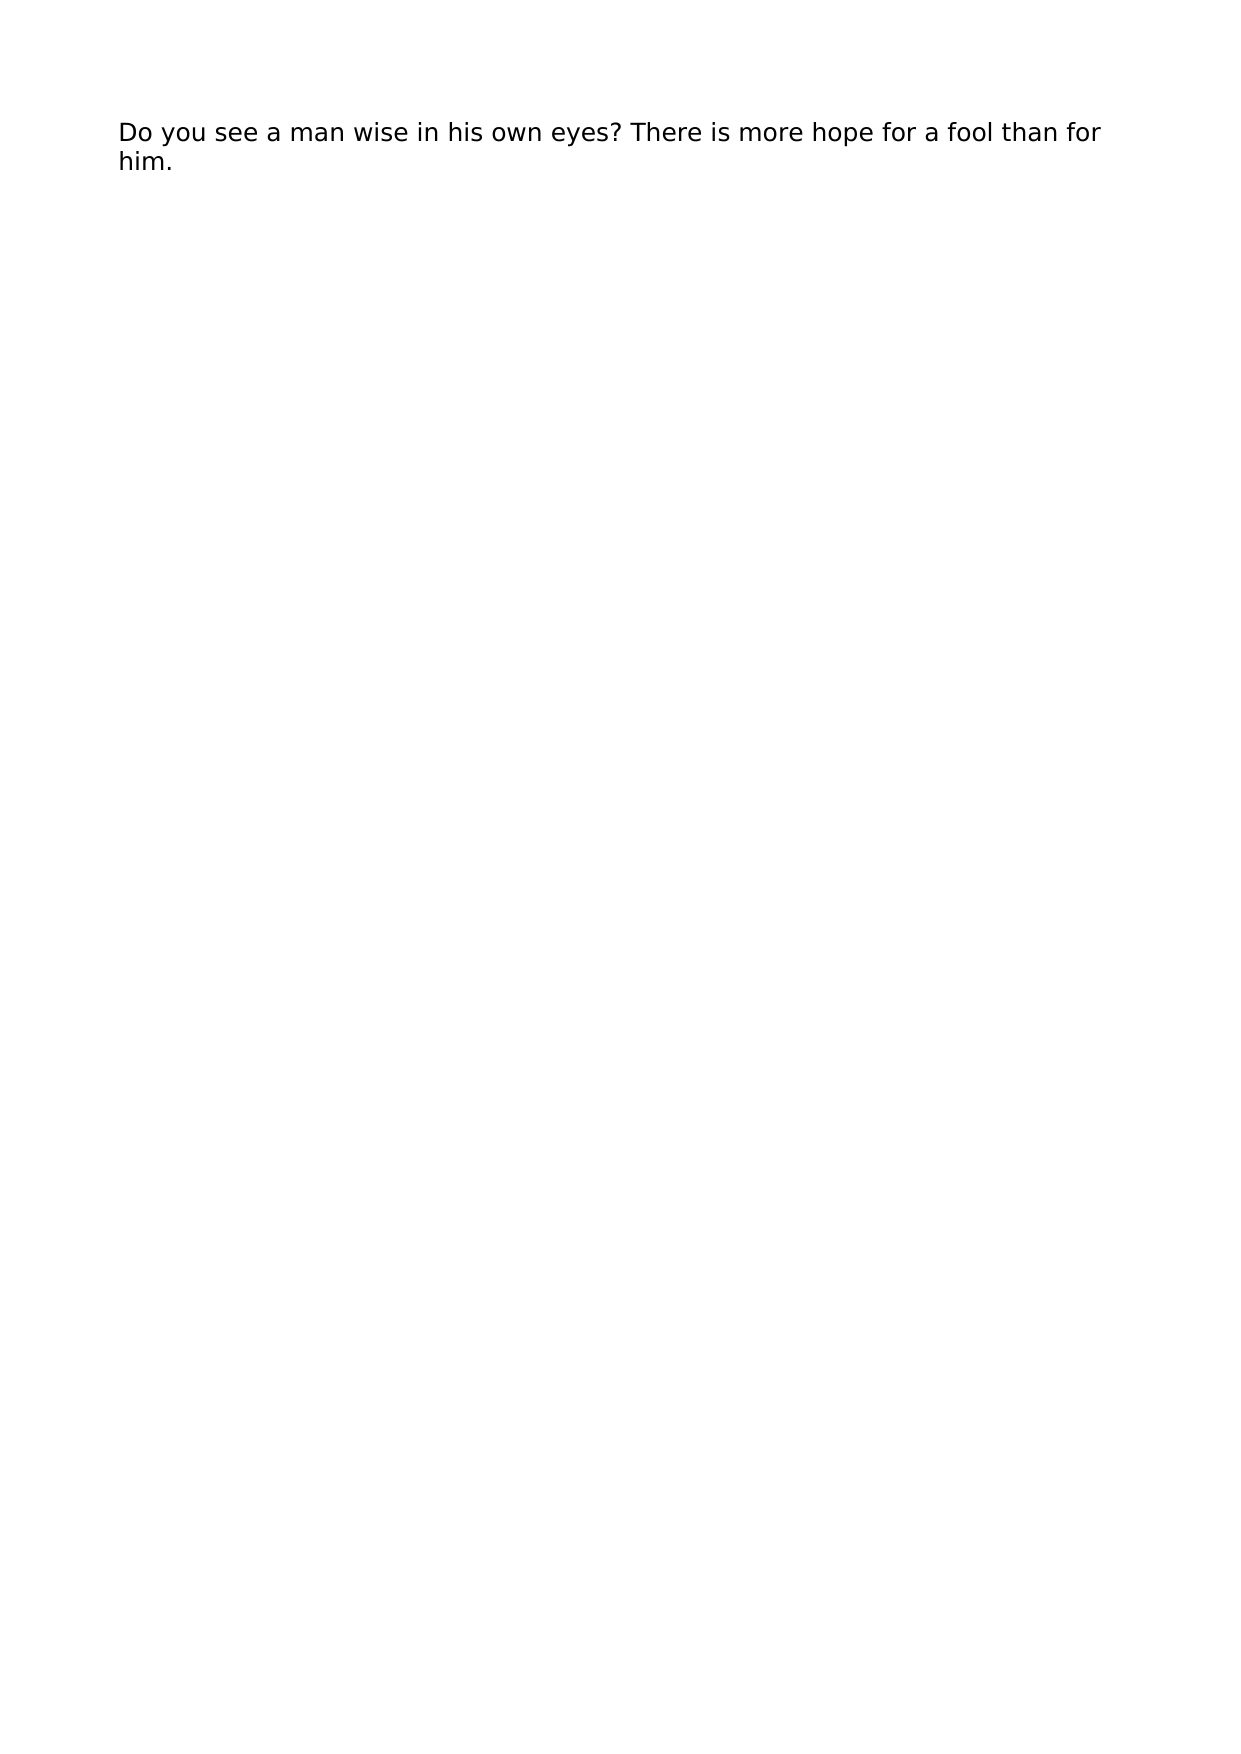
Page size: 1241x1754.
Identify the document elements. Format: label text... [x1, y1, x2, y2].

text Do you see a man wise in his own eyes? There is more hope for a fool than for him. [118, 118, 1122, 176]
